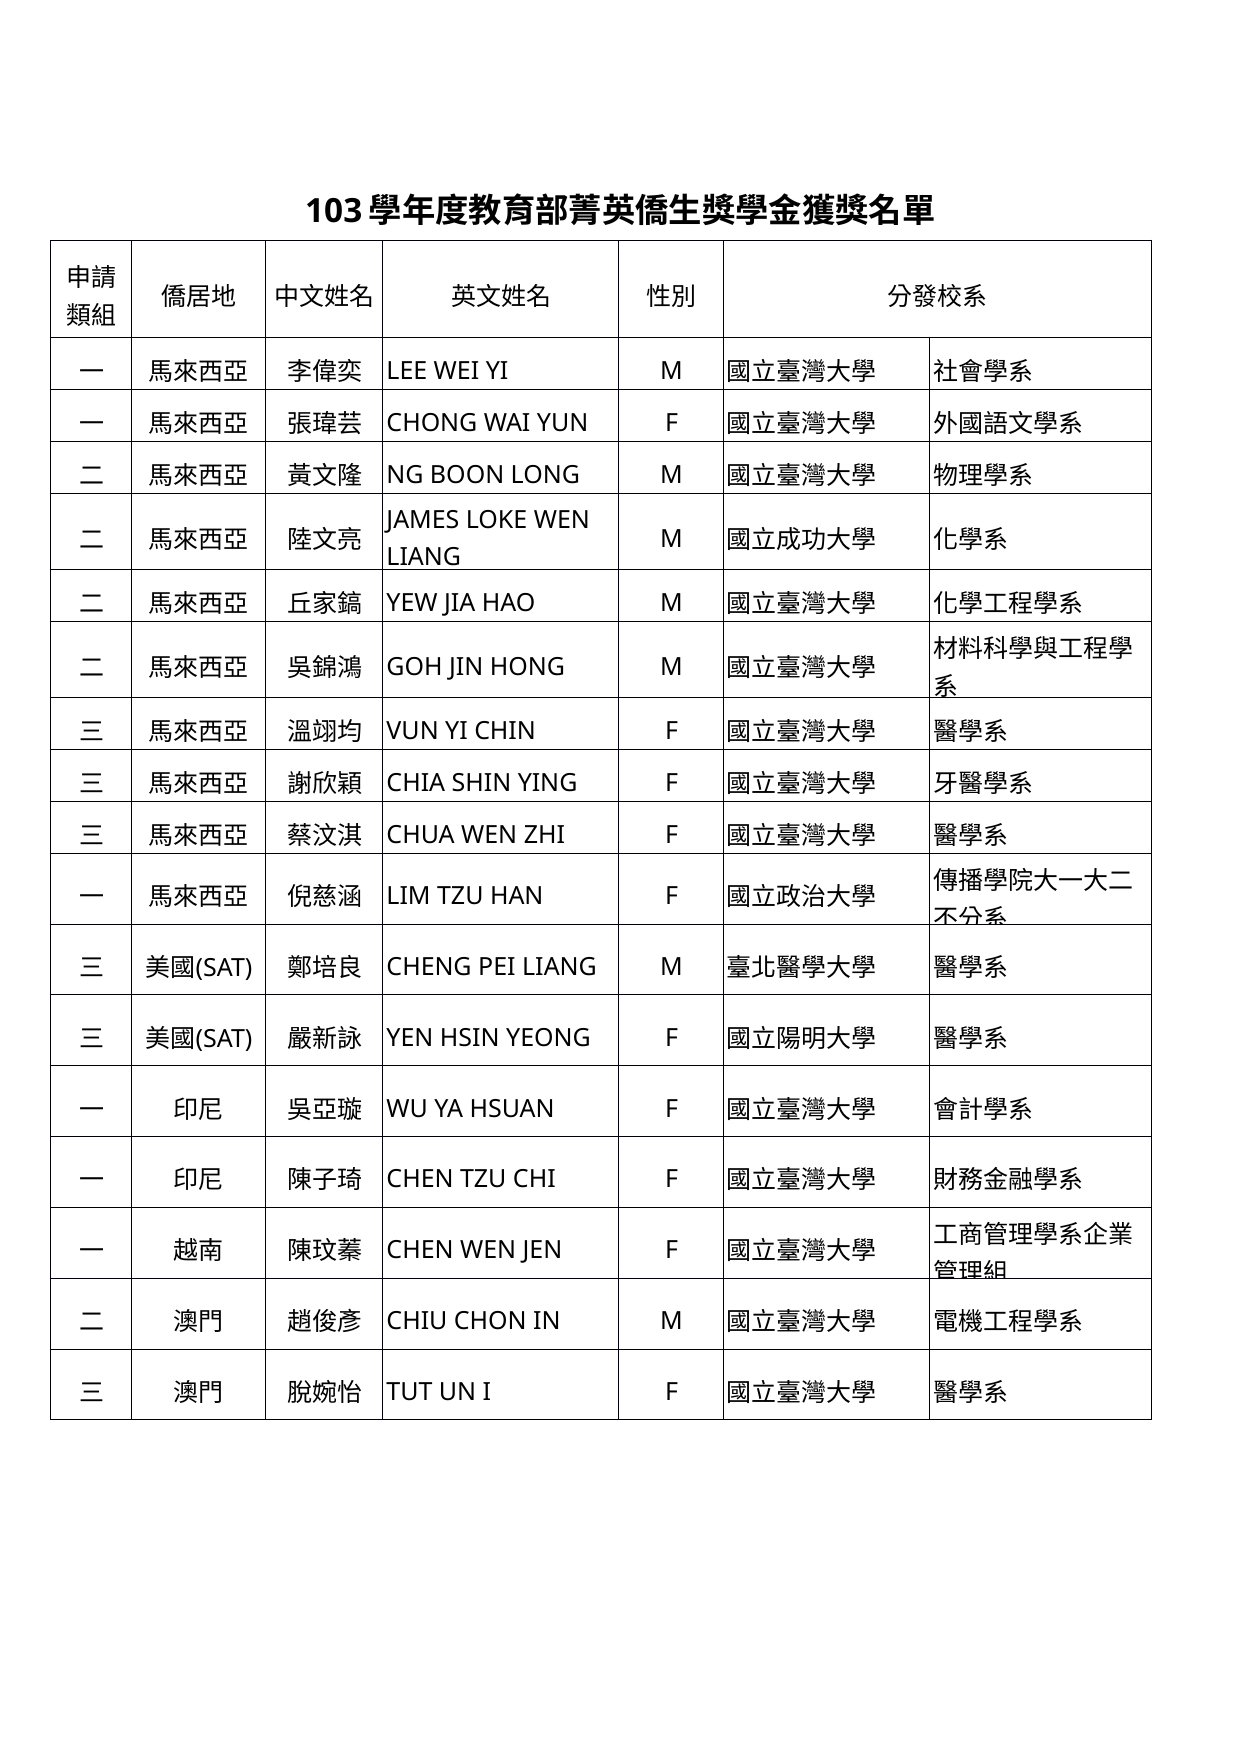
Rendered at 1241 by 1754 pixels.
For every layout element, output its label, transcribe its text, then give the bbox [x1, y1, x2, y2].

table_cell YEW JIA HAO [383, 570, 618, 621]
table_cell NG BOON LONG [383, 442, 618, 493]
table_cell 三 [51, 995, 131, 1065]
table_cell 倪慈涵 [266, 854, 382, 923]
table_cell 一 [51, 1137, 131, 1207]
table_cell M [619, 1279, 723, 1348]
table_cell CHUA WEN ZHI [383, 802, 618, 853]
table_cell M [619, 494, 723, 569]
table_cell 醫學系 [930, 802, 1151, 853]
table_cell 化學系 [930, 494, 1151, 569]
table_header 性別 [619, 241, 723, 337]
table_cell 陳子琦 [266, 1137, 382, 1207]
table_cell 鄭培良 [266, 925, 382, 994]
table_cell GOH JIN HONG [383, 622, 618, 697]
table_cell 一 [51, 338, 131, 389]
table_cell 馬來西亞 [132, 698, 265, 749]
table_header 申請 類組 [51, 241, 131, 337]
table_cell WU YA HSUAN [383, 1066, 618, 1136]
table_cell M [619, 622, 723, 697]
table_cell 丘家鎬 [266, 570, 382, 621]
table_cell 三 [51, 750, 131, 801]
table_cell 李偉奕 [266, 338, 382, 389]
table_cell 國立臺灣大學 [724, 1137, 929, 1207]
table_cell CHEN TZU CHI [383, 1137, 618, 1207]
table_cell F [619, 854, 723, 923]
table_header 英文姓名 [383, 241, 618, 337]
table_cell 馬來西亞 [132, 622, 265, 697]
table_cell 馬來西亞 [132, 442, 265, 493]
table_cell 醫學系 [930, 698, 1151, 749]
table_cell 黃文隆 [266, 442, 382, 493]
table_cell 物理學系 [930, 442, 1151, 493]
table_cell 國立臺灣大學 [724, 390, 929, 441]
table_cell CHEN WEN JEN [383, 1208, 618, 1278]
table_cell 國立臺灣大學 [724, 570, 929, 621]
table_cell CHONG WAI YUN [383, 390, 618, 441]
table_cell 嚴新詠 [266, 995, 382, 1065]
table_cell 二 [51, 622, 131, 697]
table_cell 趙俊彥 [266, 1279, 382, 1348]
table_cell 三 [51, 925, 131, 994]
table_cell F [619, 698, 723, 749]
table_cell 一 [51, 390, 131, 441]
table_cell 二 [51, 442, 131, 493]
table_cell 國立臺灣大學 [724, 1066, 929, 1136]
table_cell 美國(SAT) [132, 995, 265, 1065]
table_cell 一 [51, 1066, 131, 1136]
table_cell 國立臺灣大學 [724, 442, 929, 493]
table_cell 國立成功大學 [724, 494, 929, 569]
table_cell F [619, 802, 723, 853]
table_cell 臺北醫學大學 [724, 925, 929, 994]
table_cell 澳門 [132, 1350, 265, 1419]
table_cell VUN YI CHIN [383, 698, 618, 749]
table_cell M [619, 442, 723, 493]
table_cell 一 [51, 1208, 131, 1278]
table_cell 醫學系 [930, 925, 1151, 994]
table_cell 馬來西亞 [132, 570, 265, 621]
table_cell 馬來西亞 [132, 750, 265, 801]
table_cell F [619, 1066, 723, 1136]
table_cell 二 [51, 570, 131, 621]
table_cell 吳亞璇 [266, 1066, 382, 1136]
table_cell 財務金融學系 [930, 1137, 1151, 1207]
table_cell 國立臺灣大學 [724, 1350, 929, 1419]
table_cell 國立臺灣大學 [724, 802, 929, 853]
table_cell 溫翊均 [266, 698, 382, 749]
table_cell TUT UN I [383, 1350, 618, 1419]
table_cell 國立臺灣大學 [724, 698, 929, 749]
table_cell 蔡汶淇 [266, 802, 382, 853]
table_cell 醫學系 [930, 1350, 1151, 1419]
table_cell 謝欣穎 [266, 750, 382, 801]
table_cell F [619, 1137, 723, 1207]
table_cell CHIU CHON IN [383, 1279, 618, 1348]
table_cell 醫學系 [930, 995, 1151, 1065]
table_cell 社會學系 [930, 338, 1151, 389]
table_cell 吳錦鴻 [266, 622, 382, 697]
table_cell 國立臺灣大學 [724, 1279, 929, 1348]
table_cell CHENG PEI LIANG [383, 925, 618, 994]
table_cell 化學工程學系 [930, 570, 1151, 621]
table_cell CHIA SHIN YING [383, 750, 618, 801]
table_cell 國立陽明大學 [724, 995, 929, 1065]
table_cell 三 [51, 802, 131, 853]
table_cell 馬來西亞 [132, 390, 265, 441]
table_cell F [619, 1208, 723, 1278]
table_cell 張瑋芸 [266, 390, 382, 441]
table_cell 馬來西亞 [132, 802, 265, 853]
table_cell 馬來西亞 [132, 854, 265, 923]
table_cell 國立臺灣大學 [724, 338, 929, 389]
table_cell 傳播學院大一大二不分系 [930, 854, 1151, 923]
table_cell 美國(SAT) [132, 925, 265, 994]
table_header 中文姓名 [266, 241, 382, 337]
table_cell 二 [51, 494, 131, 569]
table_cell F [619, 1350, 723, 1419]
table_cell 脫婉怡 [266, 1350, 382, 1419]
table_cell 國立臺灣大學 [724, 622, 929, 697]
table_cell 馬來西亞 [132, 338, 265, 389]
table_cell YEN HSIN YEONG [383, 995, 618, 1065]
table_cell 越南 [132, 1208, 265, 1278]
table_cell JAMES LOKE WEN LIANG [383, 494, 618, 569]
table_cell 電機工程學系 [930, 1279, 1151, 1348]
table_cell 國立臺灣大學 [724, 750, 929, 801]
table_cell 材料科學與工程學系 [930, 622, 1151, 697]
table_cell M [619, 925, 723, 994]
table_cell 國立政治大學 [724, 854, 929, 923]
table_cell 牙醫學系 [930, 750, 1151, 801]
table_cell F [619, 995, 723, 1065]
table_cell 國立臺灣大學 [724, 1208, 929, 1278]
table_cell 三 [51, 698, 131, 749]
table_cell F [619, 390, 723, 441]
table_cell 一 [51, 854, 131, 923]
table_cell 馬來西亞 [132, 494, 265, 569]
table_cell 澳門 [132, 1279, 265, 1348]
table_cell 三 [51, 1350, 131, 1419]
table_cell 陸文亮 [266, 494, 382, 569]
table_cell 印尼 [132, 1137, 265, 1207]
text 103學年度教育部菁英僑生獎學金獲獎名單 [89, 164, 1152, 239]
table_cell 會計學系 [930, 1066, 1151, 1136]
table_cell LEE WEI YI [383, 338, 618, 389]
table_cell LIM TZU HAN [383, 854, 618, 923]
table_cell 陳玟蓁 [266, 1208, 382, 1278]
table_cell M [619, 338, 723, 389]
table_header 僑居地 [132, 241, 265, 337]
table_cell F [619, 750, 723, 801]
table_cell M [619, 570, 723, 621]
table_cell 印尼 [132, 1066, 265, 1136]
table_header 分發校系 [724, 241, 1151, 337]
table_cell 工商管理學系企業管理組 [930, 1208, 1151, 1278]
table_cell 外國語文學系 [930, 390, 1151, 441]
table_cell 二 [51, 1279, 131, 1348]
